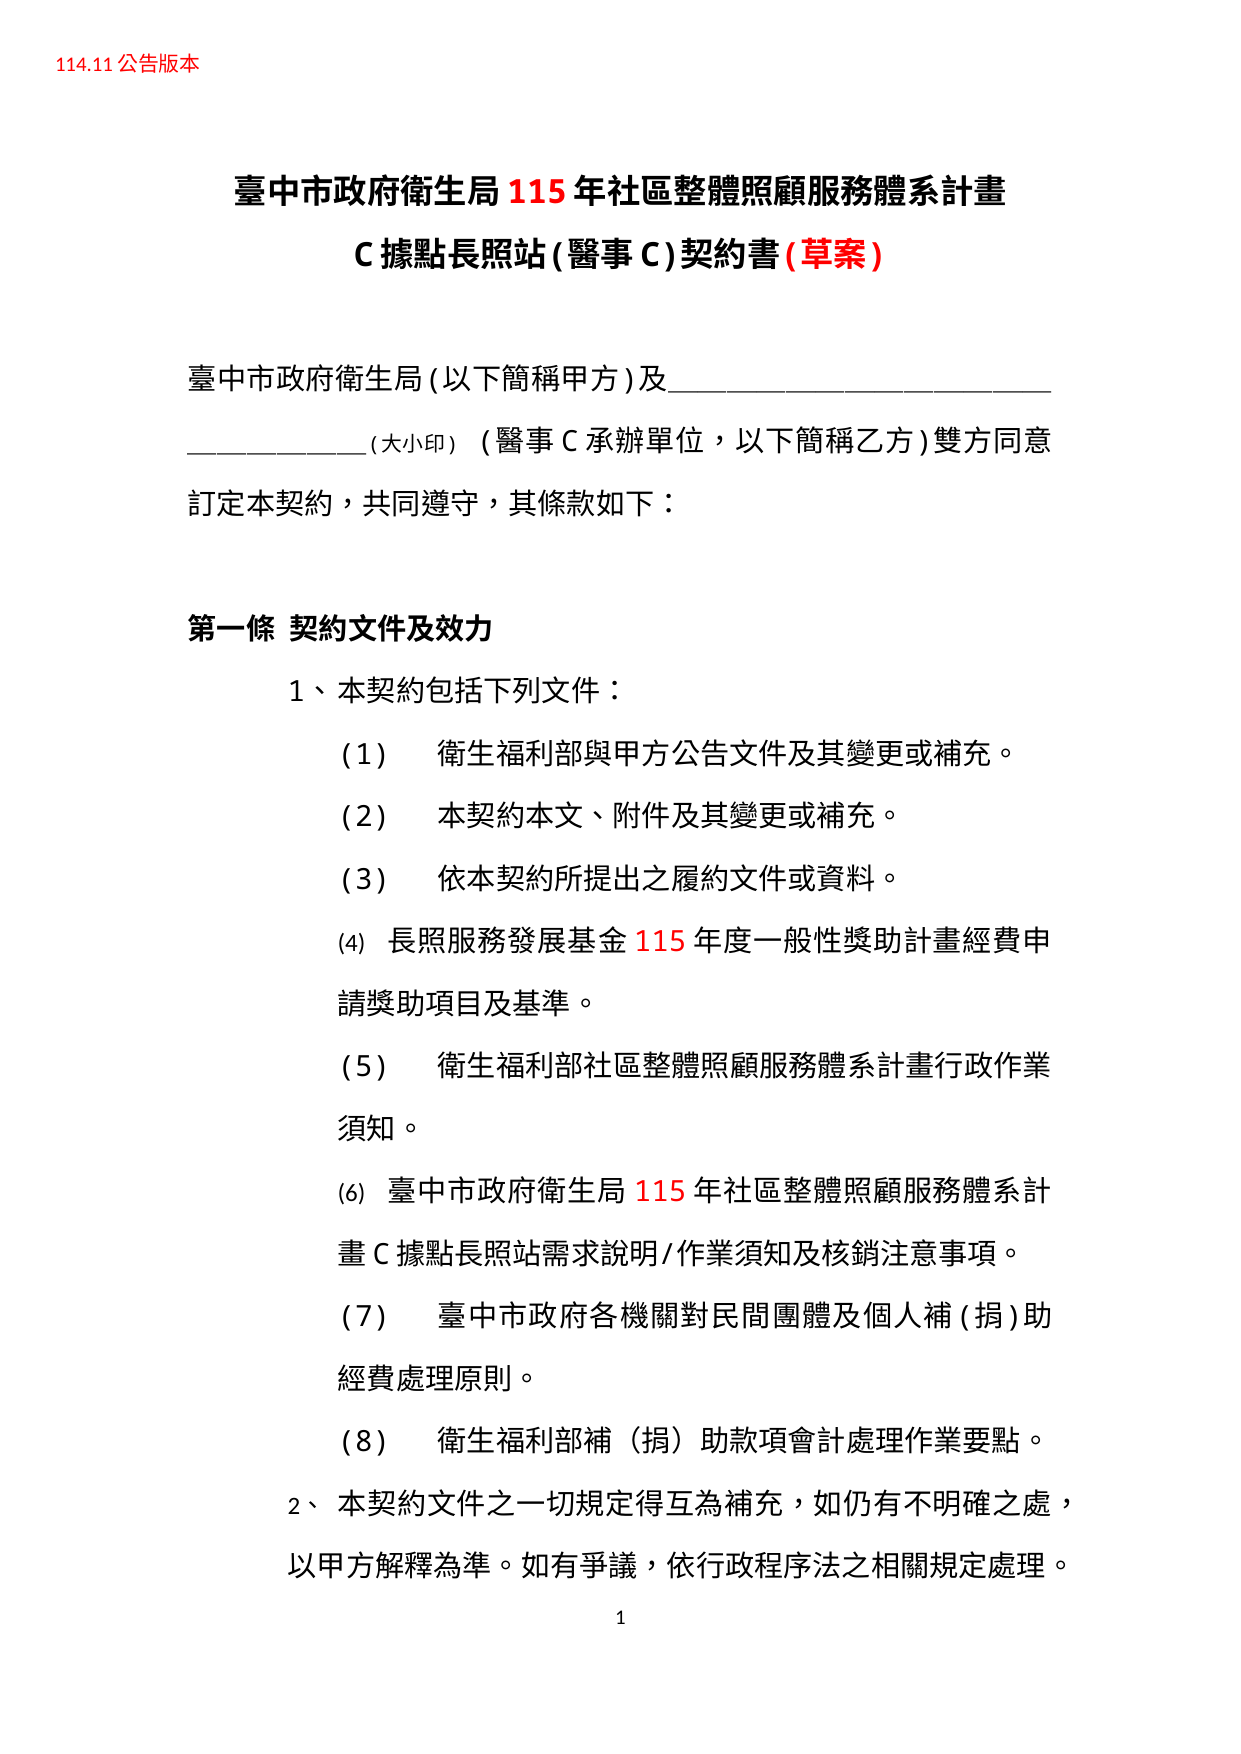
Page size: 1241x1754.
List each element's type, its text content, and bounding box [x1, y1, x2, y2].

text 第一條 契約文件及效力 [187, 585, 1053, 647]
text C據點長照站(醫事C)契約書(草案) [187, 210, 1053, 272]
list 長照服務發展基金115年度一般性獎助計畫經費申請獎助項目及基準。 [337, 897, 1053, 1022]
list 本契約本文、附件及其變更或補充。 [337, 772, 1053, 835]
list 衛生福利部與甲方公告文件及其變更或補充。 [337, 710, 1053, 772]
list 衛生福利部社區整體照顧服務體系計畫行政作業須知。 [337, 1022, 1053, 1147]
list 臺中市政府各機關對民間團體及個人補(捐)助經費處理原則。 [337, 1272, 1053, 1397]
text 臺中市政府衛生局115年社區整體照顧服務體系計畫 [187, 147, 1053, 210]
list 衛生福利部補（捐）助款項會計處理作業要點。 [337, 1397, 1053, 1460]
list 本契約文件之一切規定得互為補充，如仍有不明確之處，以甲方解釋為準。如有爭議，依行政程序法之相關規定處理。 [287, 1460, 1053, 1585]
list 臺中市政府衛生局115年社區整體照顧服務體系計畫C據點長照站需求說明/作業須知及核銷注意事項。 [337, 1147, 1053, 1272]
text 臺中市政府衛生局(以下簡稱甲方)及＿＿＿＿＿＿＿＿＿＿＿＿＿＿＿＿＿＿＿(大小印) (醫事C承辦單位，以下簡稱乙方)雙方同意訂定本契約，共同遵守，其條款如下： [187, 335, 1053, 522]
list 依本契約所提出之履約文件或資料。 [337, 835, 1053, 897]
list 本契約包括下列文件： [287, 647, 1053, 710]
